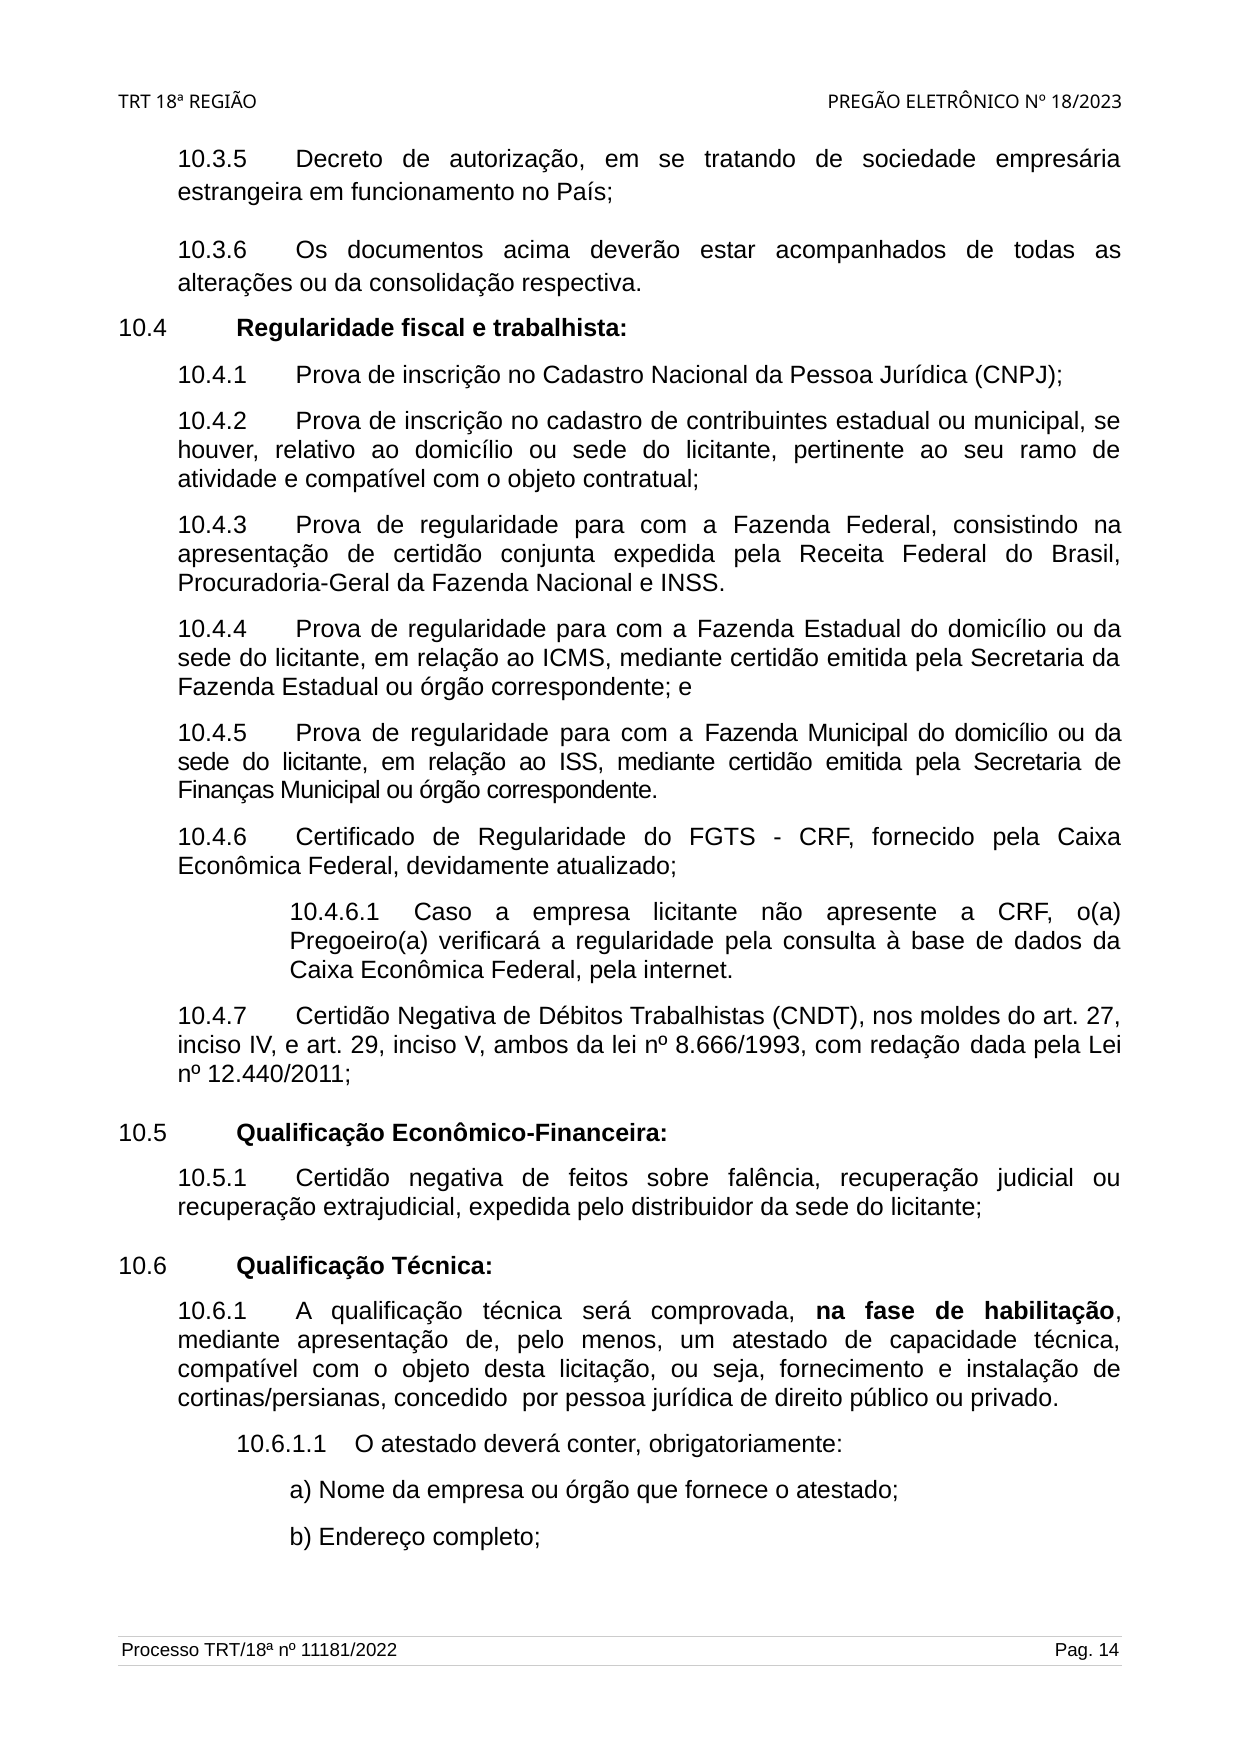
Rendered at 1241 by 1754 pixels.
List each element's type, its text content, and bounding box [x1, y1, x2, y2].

text 10.5.1 Certidão negativa de feitos sobre falência, recuperação judicial ou recuperação extrajudicial, expedida pelo distribuidor da sede do licitante; [177, 1163, 1122, 1221]
list 10.4.6 Certificado de Regularidade do FGTS - CRF, fornecido pela Caixa Econômica Federal, devidamente atualizado; [177, 822, 1122, 879]
list 10.6.1.1 O atestado deverá conter, obrigatoriamente: [236, 1429, 1122, 1458]
list 10.6.1 A qualificação técnica será comprovada, na fase de habilitação, mediante apresentação de, pelo menos, um atestado de capacidade técnica, compatível com o objeto desta licitação, ou seja, fornecimento e instalação de cortinas/persianas, concedido por pessoa jurídica de direito público ou privado. [177, 1296, 1122, 1411]
list 10.4.1 Prova de inscrição no Cadastro Nacional da Pessoa Jurídica (CNPJ); [177, 359, 1122, 388]
list 10.3.5 Decreto de autorização, em se tratando de sociedade empresária estrangeira em funcionamento no País; [177, 143, 1122, 205]
list 10.4.3 Prova de regularidade para com a Fazenda Federal, consistindo na apresentação de certidão conjunta expedida pela Receita Federal do Brasil, Procuradoria-Geral da Fazenda Nacional e INSS. [177, 510, 1122, 596]
list 10.4.2 Prova de inscrição no cadastro de contribuintes estadual ou municipal, se houver, relativo ao domicílio ou sede do licitante, pertinente ao seu ramo de atividade e compatível com o objeto contratual; [177, 406, 1122, 492]
list a) Nome da empresa ou órgão que fornece o atestado; [289, 1475, 1122, 1504]
list 10.3.6 Os documentos acima deverão estar acompanhados de todas as alterações ou da consolidação respectiva. [177, 234, 1122, 296]
list 10.4.7 Certidão Negativa de Débitos Trabalhistas (CNDT), nos moldes do art. 27, inciso IV, e art. 29, inciso V, ambos da lei nº 8.666/1993, com redação dada pela Lei nº 12.440/2011; [177, 1001, 1122, 1087]
list b) Endereço completo; [289, 1522, 1122, 1551]
text 10.5 Qualificação Econômico-Financeira: [118, 1117, 1122, 1146]
text 10.4 Regularidade fiscal e trabalhista: [118, 313, 1122, 342]
list 10.6 Qualificação Técnica: [118, 1251, 1122, 1279]
list 10.4.4 Prova de regularidade para com a Fazenda Estadual do domicílio ou da sede do licitante, em relação ao ICMS, mediante certidão emitida pela Secretaria da Fazenda Estadual ou órgão correspondente; e [177, 614, 1122, 700]
list 10.4.5 Prova de regularidade para com a Fazenda Municipal do domicílio ou da sede do licitante, em relação ao ISS, mediante certidão emitida pela Secretaria de Finanças Municipal ou órgão correspondente. [177, 718, 1122, 804]
text 10.4.6.1 Caso a empresa licitante não apresente a CRF, o(a) Pregoeiro(a) verificará a regularidade pela consulta à base de dados da Caixa Econômica Federal, pela internet. [289, 897, 1122, 983]
